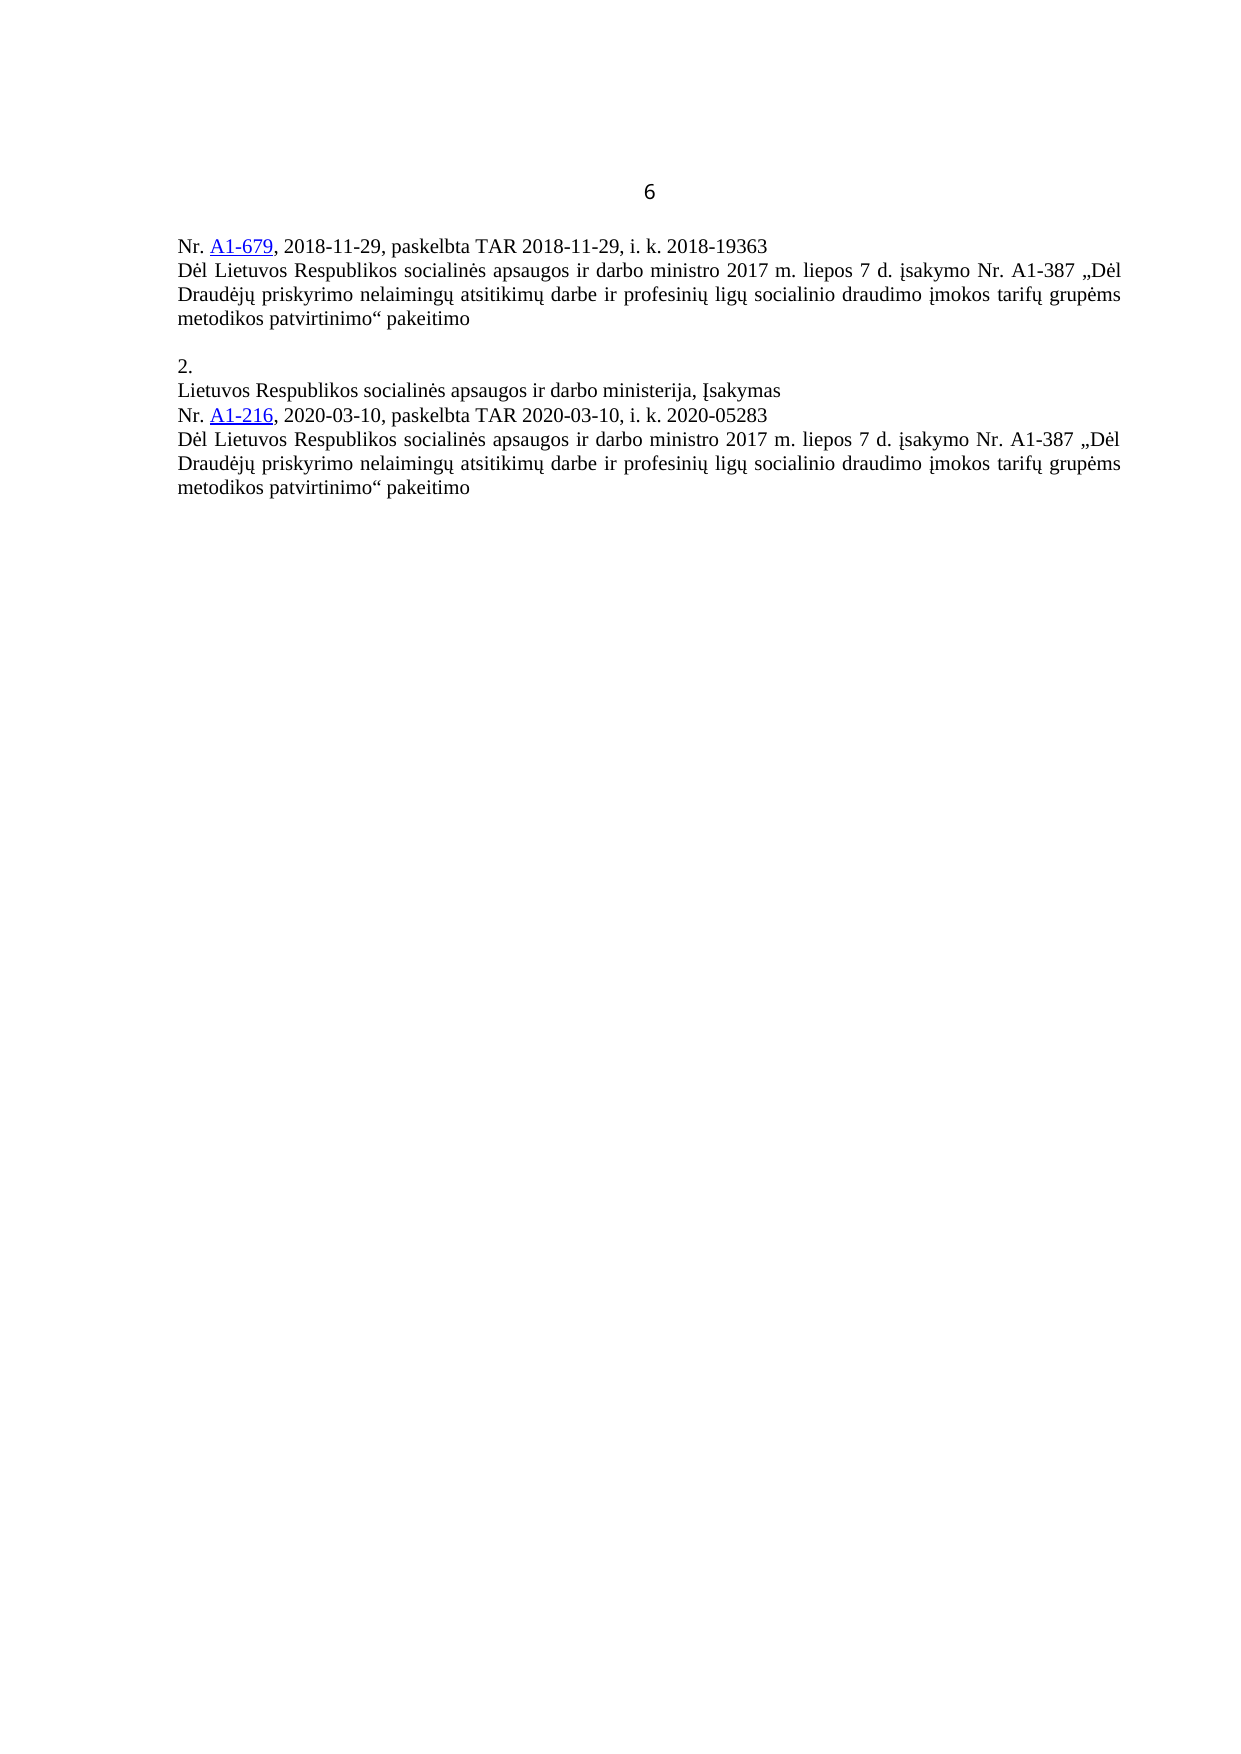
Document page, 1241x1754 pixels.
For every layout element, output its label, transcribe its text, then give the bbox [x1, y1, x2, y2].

text 2. [177, 354, 1122, 378]
text Nr. A1-679, 2018-11-29, paskelbta TAR 2018-11-29, i. k. 2018-19363 [177, 234, 1122, 258]
text Nr. A1-216, 2020-03-10, paskelbta TAR 2020-03-10, i. k. 2020-05283 [177, 402, 1122, 427]
text Dėl Lietuvos Respublikos socialinės apsaugos ir darbo ministro 2017 m. liepos 7 d. įsakymo Nr. A1-387 „Dėl Draudėjų priskyrimo nelaimingų atsitikimų darbe ir profesinių ligų socialinio draudimo įmokos tarifų grupėms metodikos patvirtinimo“ pakeitimo [177, 258, 1122, 330]
text Lietuvos Respublikos socialinės apsaugos ir darbo ministerija, Įsakymas [177, 378, 1122, 402]
text Dėl Lietuvos Respublikos socialinės apsaugos ir darbo ministro 2017 m. liepos 7 d. įsakymo Nr. A1-387 „Dėl Draudėjų priskyrimo nelaimingų atsitikimų darbe ir profesinių ligų socialinio draudimo įmokos tarifų grupėms metodikos patvirtinimo“ pakeitimo [177, 427, 1122, 499]
